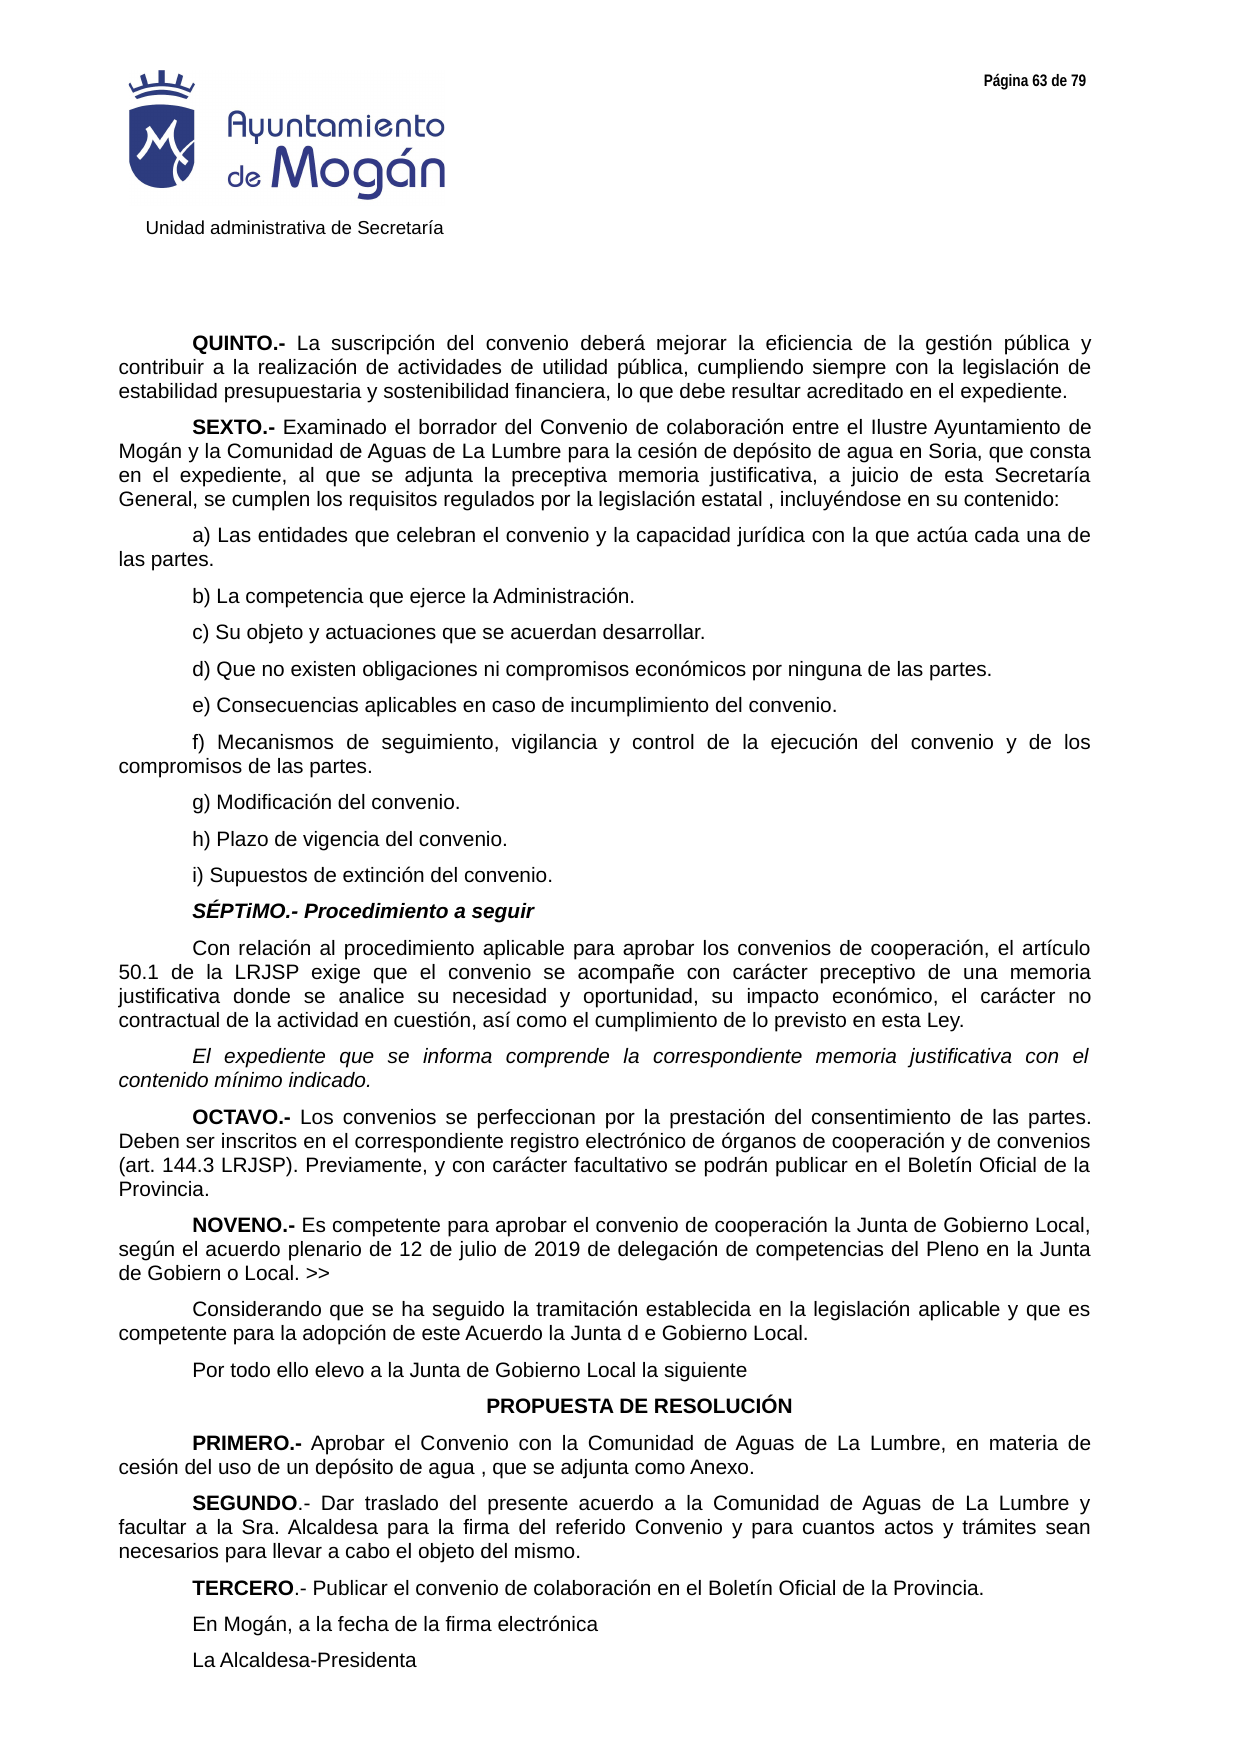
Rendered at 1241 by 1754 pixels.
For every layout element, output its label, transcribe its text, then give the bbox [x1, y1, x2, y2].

text NOVENO.- Es competente para aprobar el convenio de cooperación la Junta de Gobierno Local, según el acuerdo plenario de 12 de julio de 2019 de delegación de competencias del Pleno en la Junta de Gobiern o Local. >> [118, 1213, 1092, 1285]
text h) Plazo de vigencia del convenio. [118, 826, 1092, 850]
text f) Mecanismos de seguimiento, vigilancia y control de la ejecución del convenio y de los compromisos de las partes. [118, 729, 1092, 777]
text El expediente que se informa comprende la correspondiente memoria justificativa con el contenido mínimo indicado. [118, 1044, 1092, 1092]
text TERCERO.- Publicar el convenio de colaboración en el Boletín Oficial de la Provincia. [118, 1575, 1092, 1599]
text Con relación al procedimiento aplicable para aprobar los convenios de cooperación, el artículo 50.1 de la LRJSP exige que el convenio se acompañe con carácter preceptivo de una memoria justificativa donde se analice su necesidad y oportunidad, su impacto económico, el carácter no contractual de la actividad en cuestión, así como el cumplimiento de lo previsto en esta Ley. [118, 936, 1092, 1032]
text La Alcaldesa-Presidenta [118, 1648, 1092, 1672]
text e) Consecuencias aplicables en caso de incumplimiento del convenio. [118, 693, 1092, 717]
text En Mogán, a la fecha de la firma electrónica [118, 1612, 1092, 1636]
text OCTAVO.- Los convenios se perfeccionan por la prestación del consentimiento de las partes. Deben ser inscritos en el correspondiente registro electrónico de órganos de cooperación y de convenios (art. 144.3 LRJSP). Previamente, y con carácter facultativo se podrán publicar en el Boletín Oficial de la Provincia. [118, 1104, 1092, 1200]
text SEXTO.- Examinado el borrador del Convenio de colaboración entre el Ilustre Ayuntamiento de Mogán y la Comunidad de Aguas de La Lumbre para la cesión de depósito de agua en Soria, que consta en el expediente, al que se adjunta la preceptiva memoria justificativa, a juicio de esta Secretaría General, se cumplen los requisitos regulados por la legislación estatal , incluyéndose en su contenido: [118, 415, 1092, 511]
text Por todo ello elevo a la Junta de Gobierno Local la siguiente [118, 1358, 1092, 1382]
text Considerando que se ha seguido la tramitación establecida en la legislación aplicable y que es competente para la adopción de este Acuerdo la Junta d e Gobierno Local. [118, 1297, 1092, 1345]
picture [128, 70, 445, 206]
text PROPUESTA DE RESOLUCIÓN [118, 1394, 1092, 1418]
text PRIMERO.- Aprobar el Convenio con la Comunidad de Aguas de La Lumbre, en materia de cesión del uso de un depósito de agua , que se adjunta como Anexo. [118, 1431, 1092, 1478]
text i) Supuestos de extinción del convenio. [118, 863, 1092, 887]
text SÉPTiMO.- Procedimiento a seguir [118, 899, 1092, 923]
text a) Las entidades que celebran el convenio y la capacidad jurídica con la que actúa cada una de las partes. [118, 523, 1092, 571]
text QUINTO.- La suscripción del convenio deberá mejorar la eficiencia de la gestión pública y contribuir a la realización de actividades de utilidad pública, cumpliendo siempre con la legislación de estabilidad presupuestaria y sostenibilidad financiera, lo que debe resultar acreditado en el expediente. [118, 331, 1092, 402]
text g) Modificación del convenio. [118, 790, 1092, 814]
text SEGUNDO.- Dar traslado del presente acuerdo a la Comunidad de Aguas de La Lumbre y facultar a la Sra. Alcaldesa para la firma del referido Convenio y para cuantos actos y trámites sean necesarios para llevar a cabo el objeto del mismo. [118, 1491, 1092, 1563]
text b) La competencia que ejerce la Administración. [118, 584, 1092, 608]
text c) Su objeto y actuaciones que se acuerdan desarrollar. [118, 620, 1092, 644]
text d) Que no existen obligaciones ni compromisos económicos por ninguna de las partes. [118, 657, 1092, 681]
